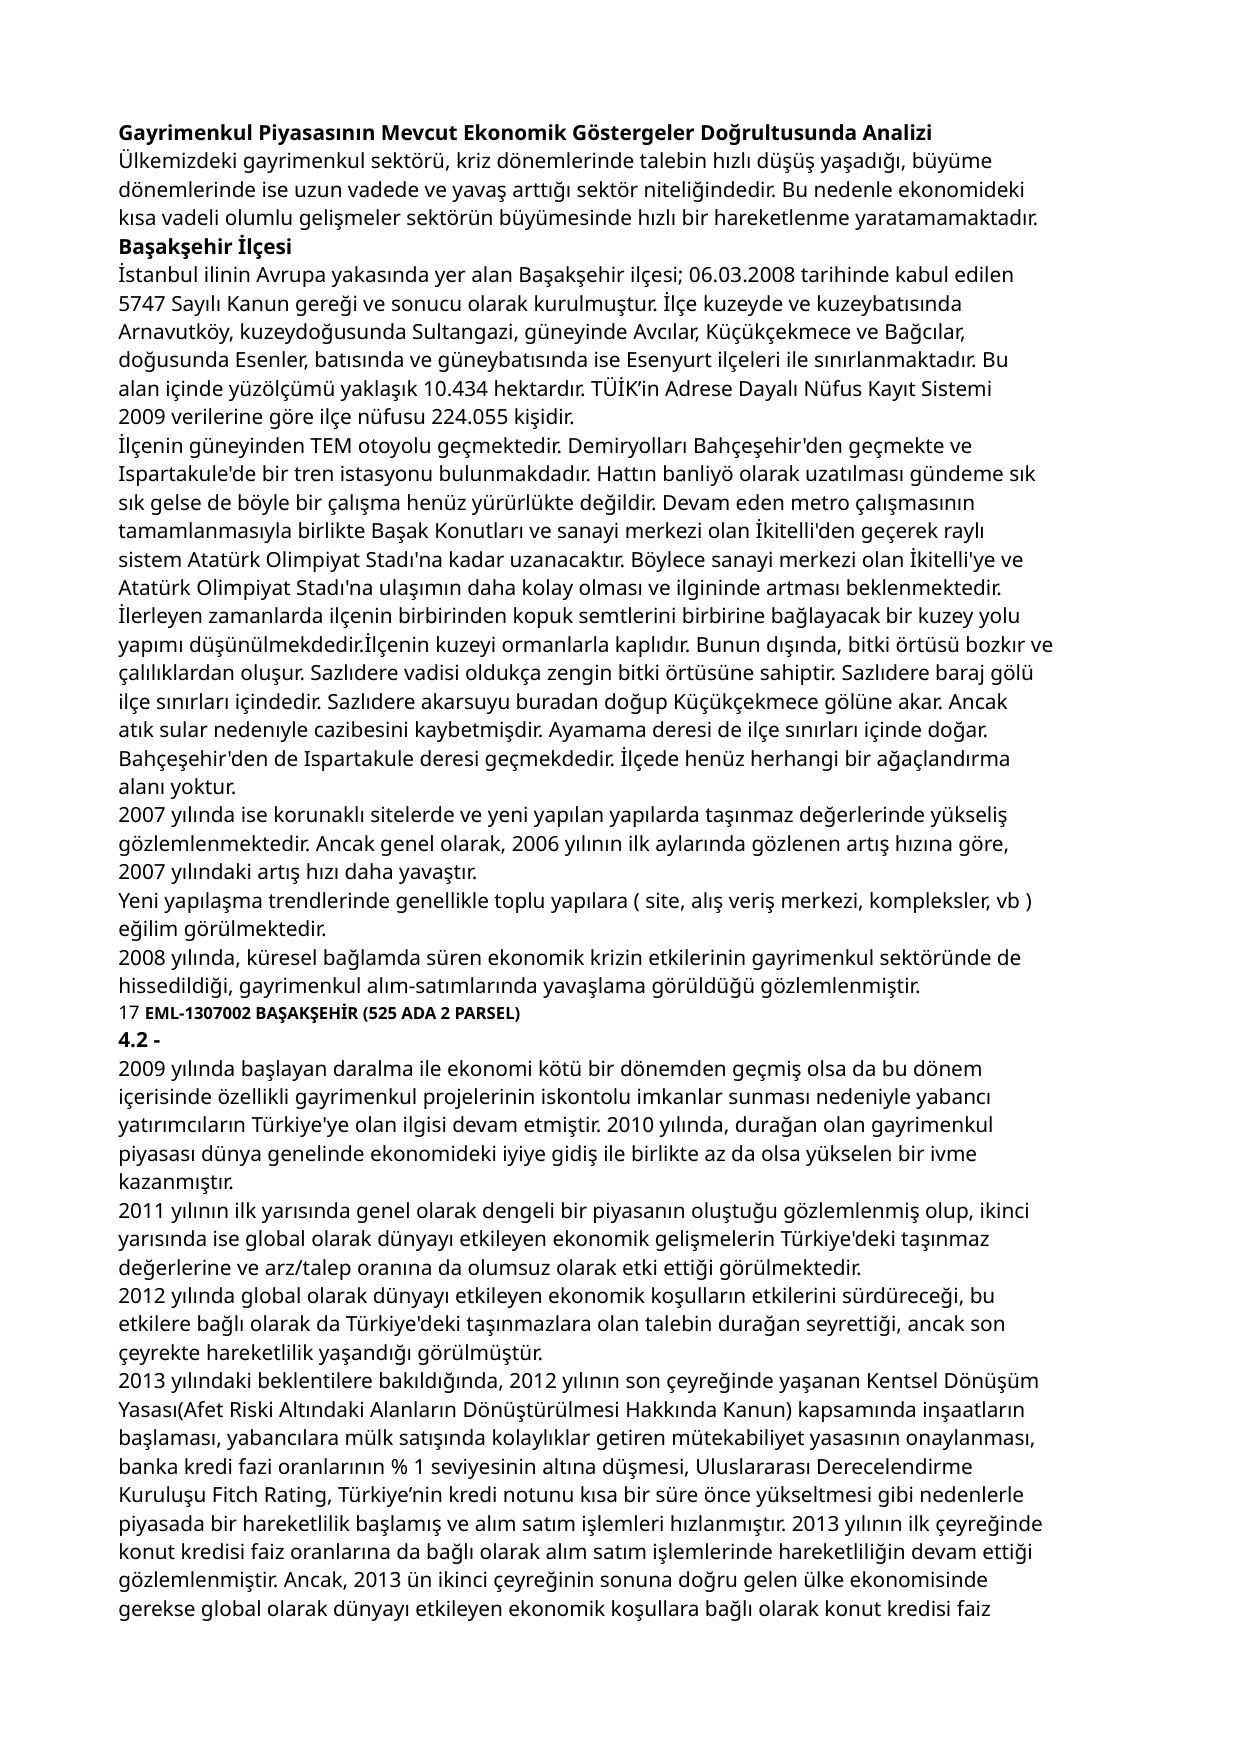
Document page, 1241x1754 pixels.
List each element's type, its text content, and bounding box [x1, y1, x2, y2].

text kısa vadeli olumlu gelişmeler sektörün büyümesinde hızlı bir hareketlenme yaratamamaktadır. [118, 203, 1122, 232]
text Gayrimenkul Piyasasının Mevcut Ekonomik Göstergeler Doğrultusunda Analizi [118, 118, 1122, 147]
text kazanmıştır. [118, 1167, 1122, 1196]
text 5747 Sayılı Kanun gereği ve sonucu olarak kurulmuştur. İlçe kuzeyde ve kuzeybatısında [118, 289, 1122, 317]
text Yeni yapılaşma trendlerinde genellikle toplu yapılara ( site, alış veriş merkezi, kompleksler, vb ) [118, 886, 1122, 914]
text 2007 yılındaki artış hızı daha yavaştır. [118, 857, 1122, 886]
text 2011 yılının ilk yarısında genel olarak dengeli bir piyasanın oluştuğu gözlemlenmiş olup, ikinci [118, 1196, 1122, 1224]
text 2007 yılında ise korunaklı sitelerde ve yeni yapılan yapılarda taşınmaz değerlerinde yükseliş [118, 801, 1122, 829]
text gözlemlenmiştir. Ancak, 2013 ün ikinci çeyreğinin sonuna doğru gelen ülke ekonomisinde [118, 1566, 1122, 1594]
text doğusunda Esenler, batısında ve güneybatısında ise Esenyurt ilçeleri ile sınırlanmaktadır. Bu [118, 346, 1122, 374]
text eğilim görülmektedir. [118, 914, 1122, 943]
text Başakşehir İlçesi [118, 232, 1122, 260]
text 17 EML-1307002 BAŞAKŞEHİR (525 ADA 2 PARSEL) [118, 1000, 1122, 1025]
text İlçenin güneyinden TEM otoyolu geçmektedir. Demiryolları Bahçeşehir'den geçmekte ve [118, 431, 1122, 459]
text gerekse global olarak dünyayı etkileyen ekonomik koşullara bağlı olarak konut kredisi faiz [118, 1594, 1122, 1622]
text gözlemlenmektedir. Ancak genel olarak, 2006 yılının ilk aylarında gözlenen artış hızına göre, [118, 829, 1122, 857]
text 2008 yılında, küresel bağlamda süren ekonomik krizin etkilerinin gayrimenkul sektöründe de [118, 943, 1122, 971]
text hissedildiği, gayrimenkul alım-satımlarında yavaşlama görüldüğü gözlemlenmiştir. [118, 971, 1122, 1000]
text içerisinde özellikli gayrimenkul projelerinin iskontolu imkanlar sunması nedeniyle yabancı [118, 1082, 1122, 1111]
text tamamlanmasıyla birlikte Başak Konutları ve sanayi merkezi olan İkitelli'den geçerek raylı [118, 516, 1122, 545]
text 4.2 - [118, 1025, 1122, 1054]
text alanı yoktur. [118, 772, 1122, 801]
text başlaması, yabancılara mülk satışında kolaylıklar getiren mütekabiliyet yasasının onaylanması, [118, 1423, 1122, 1452]
text Kuruluşu Fitch Rating, Türkiye’nin kredi notunu kısa bir süre önce yükseltmesi gibi nedenlerle [118, 1480, 1122, 1509]
text Ispartakule'de bir tren istasyonu bulunmakdadır. Hattın banliyö olarak uzatılması gündeme sık [118, 459, 1122, 488]
text atık sular nedenıyle cazibesini kaybetmişdir. Ayamama deresi de ilçe sınırları içinde doğar. [118, 715, 1122, 744]
text sık gelse de böyle bir çalışma henüz yürürlükte değildir. Devam eden metro çalışmasının [118, 488, 1122, 516]
text yarısında ise global olarak dünyayı etkileyen ekonomik gelişmelerin Türkiye'deki taşınmaz [118, 1224, 1122, 1253]
text konut kredisi faiz oranlarına da bağlı olarak alım satım işlemlerinde hareketliliğin devam ettiği [118, 1537, 1122, 1566]
text yapımı düşünülmekdedir.İlçenin kuzeyi ormanlarla kaplıdır. Bunun dışında, bitki örtüsü bozkır ve [118, 630, 1122, 658]
text piyasası dünya genelinde ekonomideki iyiye gidiş ile birlikte az da olsa yükselen bir ivme [118, 1139, 1122, 1167]
text sistem Atatürk Olimpiyat Stadı'na kadar uzanacaktır. Böylece sanayi merkezi olan İkitelli'ye ve [118, 545, 1122, 573]
text dönemlerinde ise uzun vadede ve yavaş arttığı sektör niteliğindedir. Bu nedenle ekonomideki [118, 175, 1122, 203]
text 2009 verilerine göre ilçe nüfusu 224.055 kişidir. [118, 402, 1122, 431]
text banka kredi fazi oranlarının % 1 seviyesinin altına düşmesi, Uluslararası Derecelendirme [118, 1452, 1122, 1480]
text ilçe sınırları içindedir. Sazlıdere akarsuyu buradan doğup Küçükçekmece gölüne akar. Ancak [118, 687, 1122, 715]
text alan içinde yüzölçümü yaklaşık 10.434 hektardır. TÜİK’in Adrese Dayalı Nüfus Kayıt Sistemi [118, 374, 1122, 402]
text 2013 yılındaki beklentilere bakıldığında, 2012 yılının son çeyreğinde yaşanan Kentsel Dönüşüm [118, 1366, 1122, 1395]
text Bahçeşehir'den de Ispartakule deresi geçmekdedir. İlçede henüz herhangi bir ağaçlandırma [118, 744, 1122, 772]
text İlerleyen zamanlarda ilçenin birbirinden kopuk semtlerini birbirine bağlayacak bir kuzey yolu [118, 602, 1122, 630]
text yatırımcıların Türkiye'ye olan ilgisi devam etmiştir. 2010 yılında, durağan olan gayrimenkul [118, 1111, 1122, 1139]
text değerlerine ve arz/talep oranına da olumsuz olarak etki ettiği görülmektedir. [118, 1253, 1122, 1281]
text 2009 yılında başlayan daralma ile ekonomi kötü bir dönemden geçmiş olsa da bu dönem [118, 1054, 1122, 1082]
text çalılıklardan oluşur. Sazlıdere vadisi oldukça zengin bitki örtüsüne sahiptir. Sazlıdere baraj gölü [118, 658, 1122, 687]
text etkilere bağlı olarak da Türkiye'deki taşınmazlara olan talebin durağan seyrettiği, ancak son [118, 1309, 1122, 1338]
text Ülkemizdeki gayrimenkul sektörü, kriz dönemlerinde talebin hızlı düşüş yaşadığı, büyüme [118, 147, 1122, 175]
text Yasası(Afet Riski Altındaki Alanların Dönüştürülmesi Hakkında Kanun) kapsamında inşaatların [118, 1395, 1122, 1423]
text çeyrekte hareketlilik yaşandığı görülmüştür. [118, 1338, 1122, 1366]
text Atatürk Olimpiyat Stadı'na ulaşımın daha kolay olması ve ilgininde artması beklenmektedir. [118, 573, 1122, 602]
text Arnavutköy, kuzeydoğusunda Sultangazi, güneyinde Avcılar, Küçükçekmece ve Bağcılar, [118, 317, 1122, 346]
text İstanbul ilinin Avrupa yakasında yer alan Başakşehir ilçesi; 06.03.2008 tarihinde kabul edilen [118, 260, 1122, 289]
text piyasada bir hareketlilik başlamış ve alım satım işlemleri hızlanmıştır. 2013 yılının ilk çeyreğinde [118, 1509, 1122, 1537]
text 2012 yılında global olarak dünyayı etkileyen ekonomik koşulların etkilerini sürdüreceği, bu [118, 1281, 1122, 1309]
